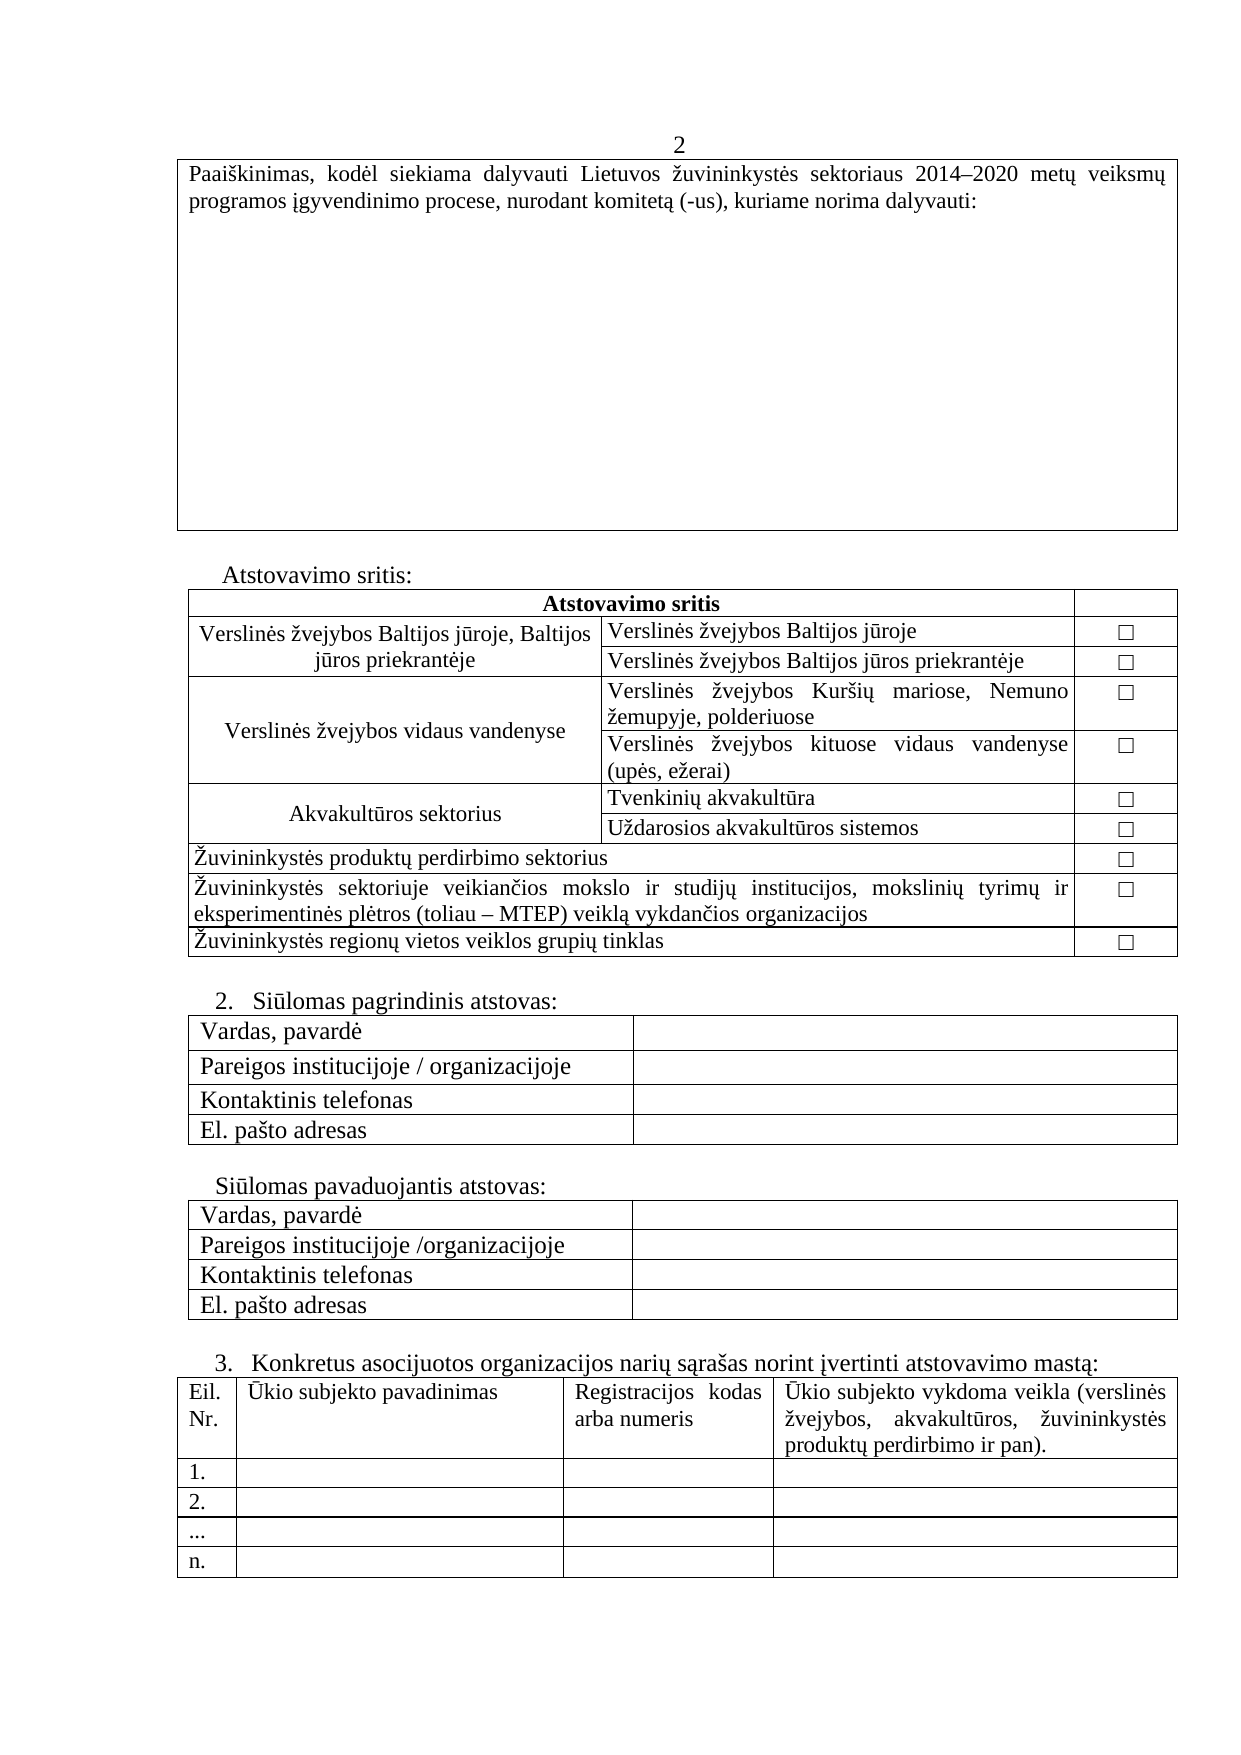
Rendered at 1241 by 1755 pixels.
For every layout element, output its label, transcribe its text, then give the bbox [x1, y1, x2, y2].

table_header [633, 1201, 1177, 1229]
table_cell Verslinės žvejybos kituose vidaus vandenyse (upės, ežerai) [602, 731, 1074, 783]
table_cell [774, 1459, 1177, 1487]
table_cell □ [1075, 731, 1177, 783]
table_cell [774, 1518, 1177, 1546]
table_cell El. pašto adresas [189, 1290, 632, 1319]
table_header Eil. Nr. [178, 1378, 236, 1457]
table_header Vardas, pavardė [189, 1016, 633, 1050]
table_cell □ [1075, 814, 1177, 843]
table_cell [633, 1260, 1177, 1289]
table_cell ... [178, 1518, 236, 1546]
table_cell [564, 1488, 773, 1516]
table_cell [564, 1518, 773, 1546]
table_cell [634, 1115, 1177, 1143]
text Atstovavimo sritis: [222, 560, 1181, 589]
table_cell [634, 1085, 1177, 1114]
table_cell Akvakultūros sektorius [189, 784, 601, 843]
table_cell □ [1075, 928, 1177, 956]
table_cell Tvenkinių akvakultūra [602, 784, 1074, 813]
text 3. Konkretus asocijuotos organizacijos narių sąrašas norint įvertinti atstovavimo mastą: [177, 1348, 1181, 1377]
table_header Registracijos kodas arba numeris [564, 1378, 773, 1457]
table_cell [633, 1230, 1177, 1259]
table_cell □ [1075, 784, 1177, 813]
table_cell Žuvininkystės sektoriuje veikiančios mokslo ir studijų institucijos, mokslinių tyrimų ir eksperimentinės plėtros (toliau – MTEP) veiklą vykdančios organizacijos [189, 874, 1074, 926]
table_cell [237, 1547, 563, 1577]
table_header Atstovavimo sritis [189, 590, 1074, 616]
table_cell Verslinės žvejybos Kuršių mariose, Nemuno žemupyje, polderiuose [602, 677, 1074, 729]
table_cell [634, 1051, 1177, 1084]
table_header [634, 1016, 1177, 1050]
table_header [1075, 590, 1177, 616]
table_cell Kontaktinis telefonas [189, 1085, 633, 1114]
table_cell n. [178, 1547, 236, 1577]
table_cell [237, 1518, 563, 1546]
table_cell 2. [178, 1488, 236, 1516]
table_cell [564, 1459, 773, 1487]
table_cell [564, 1547, 773, 1577]
table_cell [237, 1459, 563, 1487]
table_header Ūkio subjekto vykdoma veikla (verslinės žvejybos, akvakultūros, žuvininkystės produktų perdirbimo ir pan). [774, 1378, 1177, 1457]
table_cell [774, 1547, 1177, 1577]
table_cell [774, 1488, 1177, 1516]
table_cell El. pašto adresas [189, 1115, 633, 1143]
table_cell [633, 1290, 1177, 1319]
table_cell Verslinės žvejybos vidaus vandenyse [189, 677, 601, 783]
table_cell □ [1075, 677, 1177, 729]
table_cell [237, 1488, 563, 1516]
table_cell □ [1075, 647, 1177, 676]
table_cell Verslinės žvejybos Baltijos jūroje [602, 617, 1074, 646]
table_cell Uždarosios akvakultūros sistemos [602, 814, 1074, 843]
table_cell Žuvininkystės regionų vietos veiklos grupių tinklas [189, 928, 1074, 956]
table_cell □ [1075, 874, 1177, 926]
table_cell □ [1075, 617, 1177, 646]
table_cell □ [1075, 844, 1177, 873]
table_cell Pareigos institucijoje / organizacijoje [189, 1051, 633, 1084]
table_cell Verslinės žvejybos Baltijos jūroje, Baltijos jūros priekrantėje [189, 617, 601, 676]
table_header Ūkio subjekto pavadinimas [237, 1378, 563, 1457]
table_cell Kontaktinis telefonas [189, 1260, 632, 1289]
text Siūlomas pavaduojantis atstovas: [215, 1171, 1181, 1199]
table_cell Verslinės žvejybos Baltijos jūros priekrantėje [602, 647, 1074, 676]
table_header Vardas, pavardė [189, 1201, 632, 1229]
table_cell Žuvininkystės produktų perdirbimo sektorius [189, 844, 1074, 873]
table_cell 1. [178, 1459, 236, 1487]
table_header Paaiškinimas, kodėl siekiama dalyvauti Lietuvos žuvininkystės sektoriaus 2014–2020 metų veiksmų programos įgyvendinimo procese, nurodant komitetą (-us), kuriame norima dalyvauti: [178, 160, 1177, 530]
text 2. Siūlomas pagrindinis atstovas: [215, 986, 1181, 1015]
table_cell Pareigos institucijoje /organizacijoje [189, 1230, 632, 1259]
